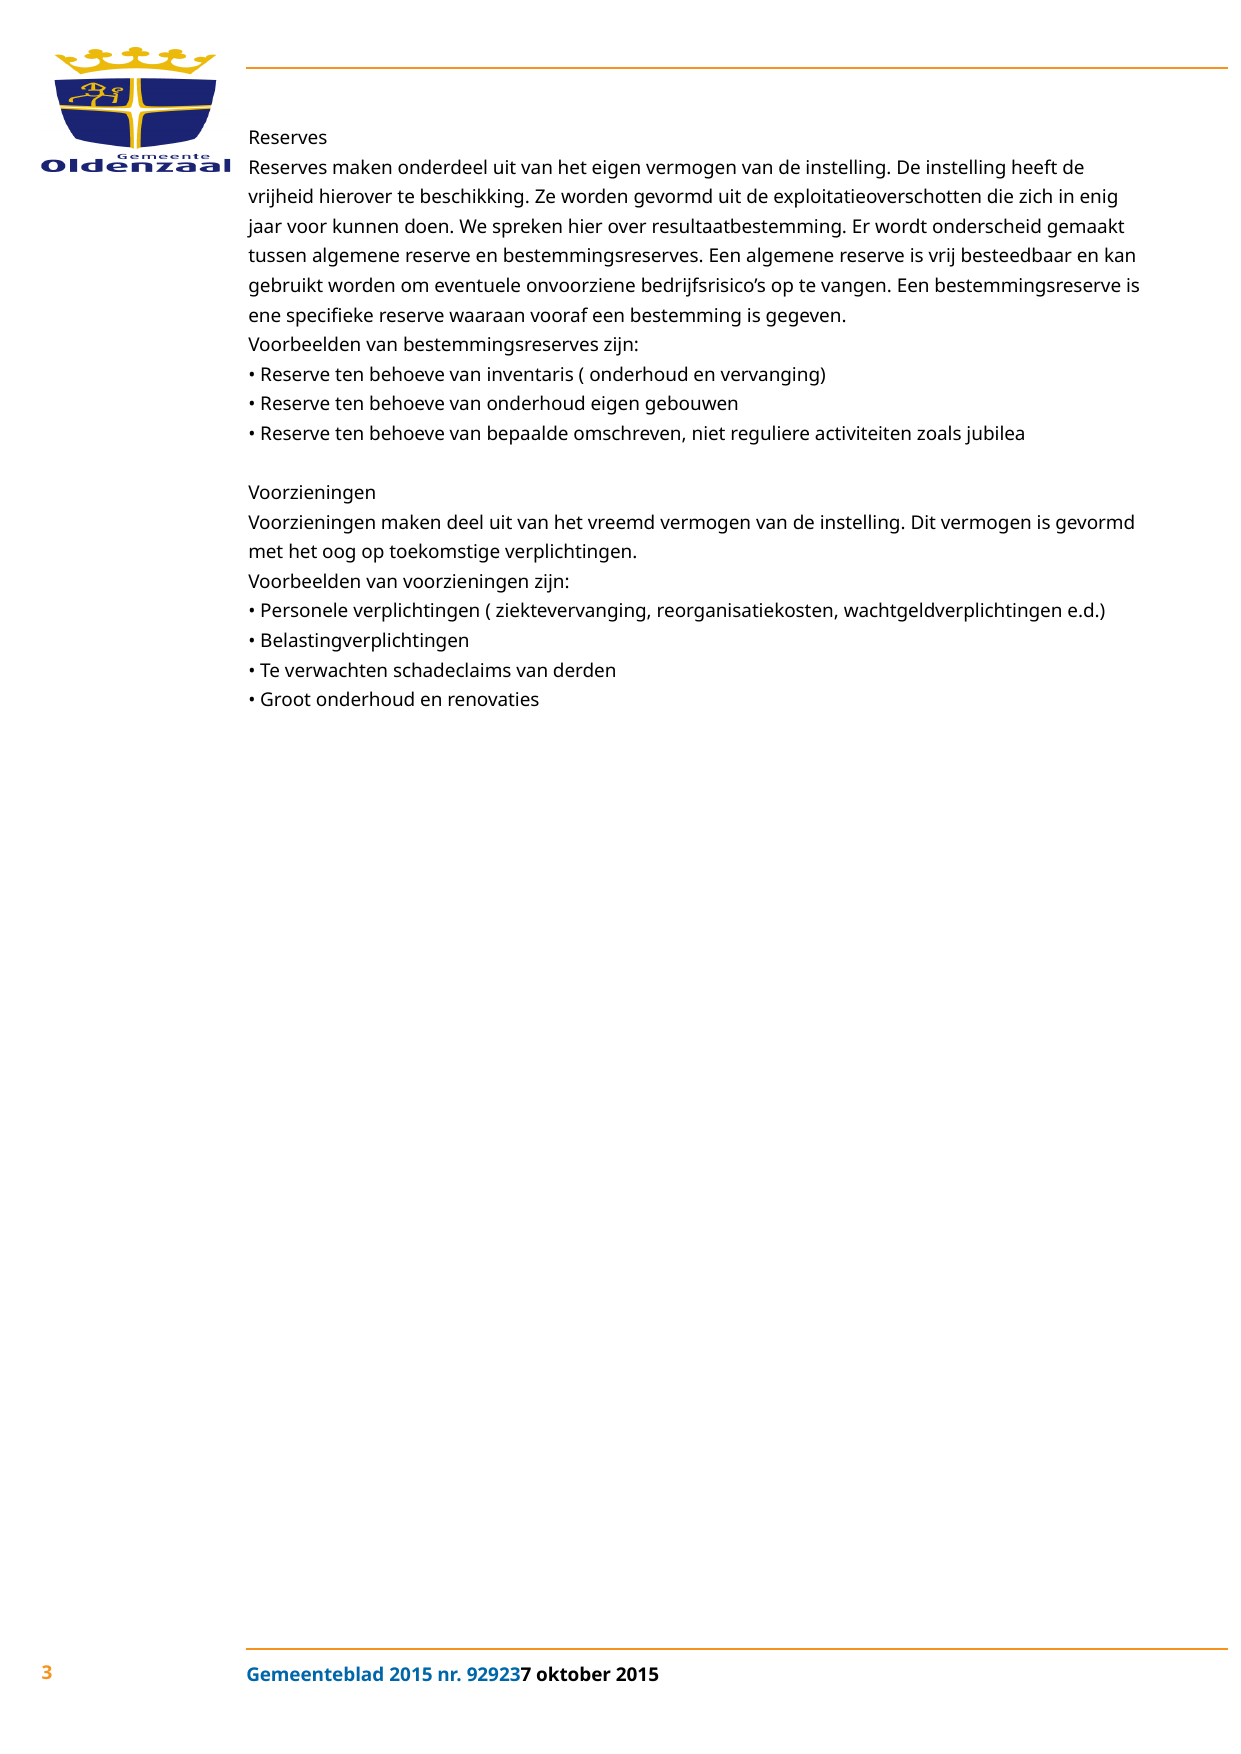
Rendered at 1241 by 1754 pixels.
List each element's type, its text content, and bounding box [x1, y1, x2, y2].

text Voorzieningen [248, 479, 1152, 505]
text • Personele verplichtingen ( ziektevervanging, reorganisatiekosten, wachtgeldverplichtingen e.d.) [248, 598, 1152, 623]
text • Groot onderhoud en renovaties [248, 686, 1152, 712]
text Voorzieningen maken deel uit van het vreemd vermogen van de instelling. Dit vermogen is gevormd met het oog op toekomstige verplichtingen. [248, 509, 1152, 564]
text • Reserve ten behoeve van onderhoud eigen gebouwen [248, 391, 1152, 416]
text • Reserve ten behoeve van bepaalde omschreven, niet reguliere activiteiten zoals jubilea [248, 420, 1152, 446]
text Voorbeelden van bestemmingsreserves zijn: [248, 331, 1152, 357]
text Reserves maken onderdeel uit van het eigen vermogen van de instelling. De instelling heeft de vrijheid hierover te beschikking. Ze worden gevormd uit de exploitatieoverschotten die zich in enig jaar voor kunnen doen. We spreken hier over resultaatbestemming. Er wordt onderscheid gemaakt tussen algemene reserve en bestemmingsreserves. Een algemene reserve is vrij besteedbaar en kan gebruikt worden om eventuele onvoorziene bedrijfsrisico’s op te vangen. Een bestemmingsreserve is ene specifieke reserve waaraan vooraf een bestemming is gegeven. [248, 154, 1152, 328]
text • Belastingverplichtingen [248, 627, 1152, 653]
text • Reserve ten behoeve van inventaris ( onderhoud en vervanging) [248, 361, 1152, 387]
picture [41, 47, 231, 172]
text Voorbeelden van voorzieningen zijn: [248, 568, 1152, 594]
text • Te verwachten schadeclaims van derden [248, 657, 1152, 683]
text Reserves [248, 124, 1152, 150]
